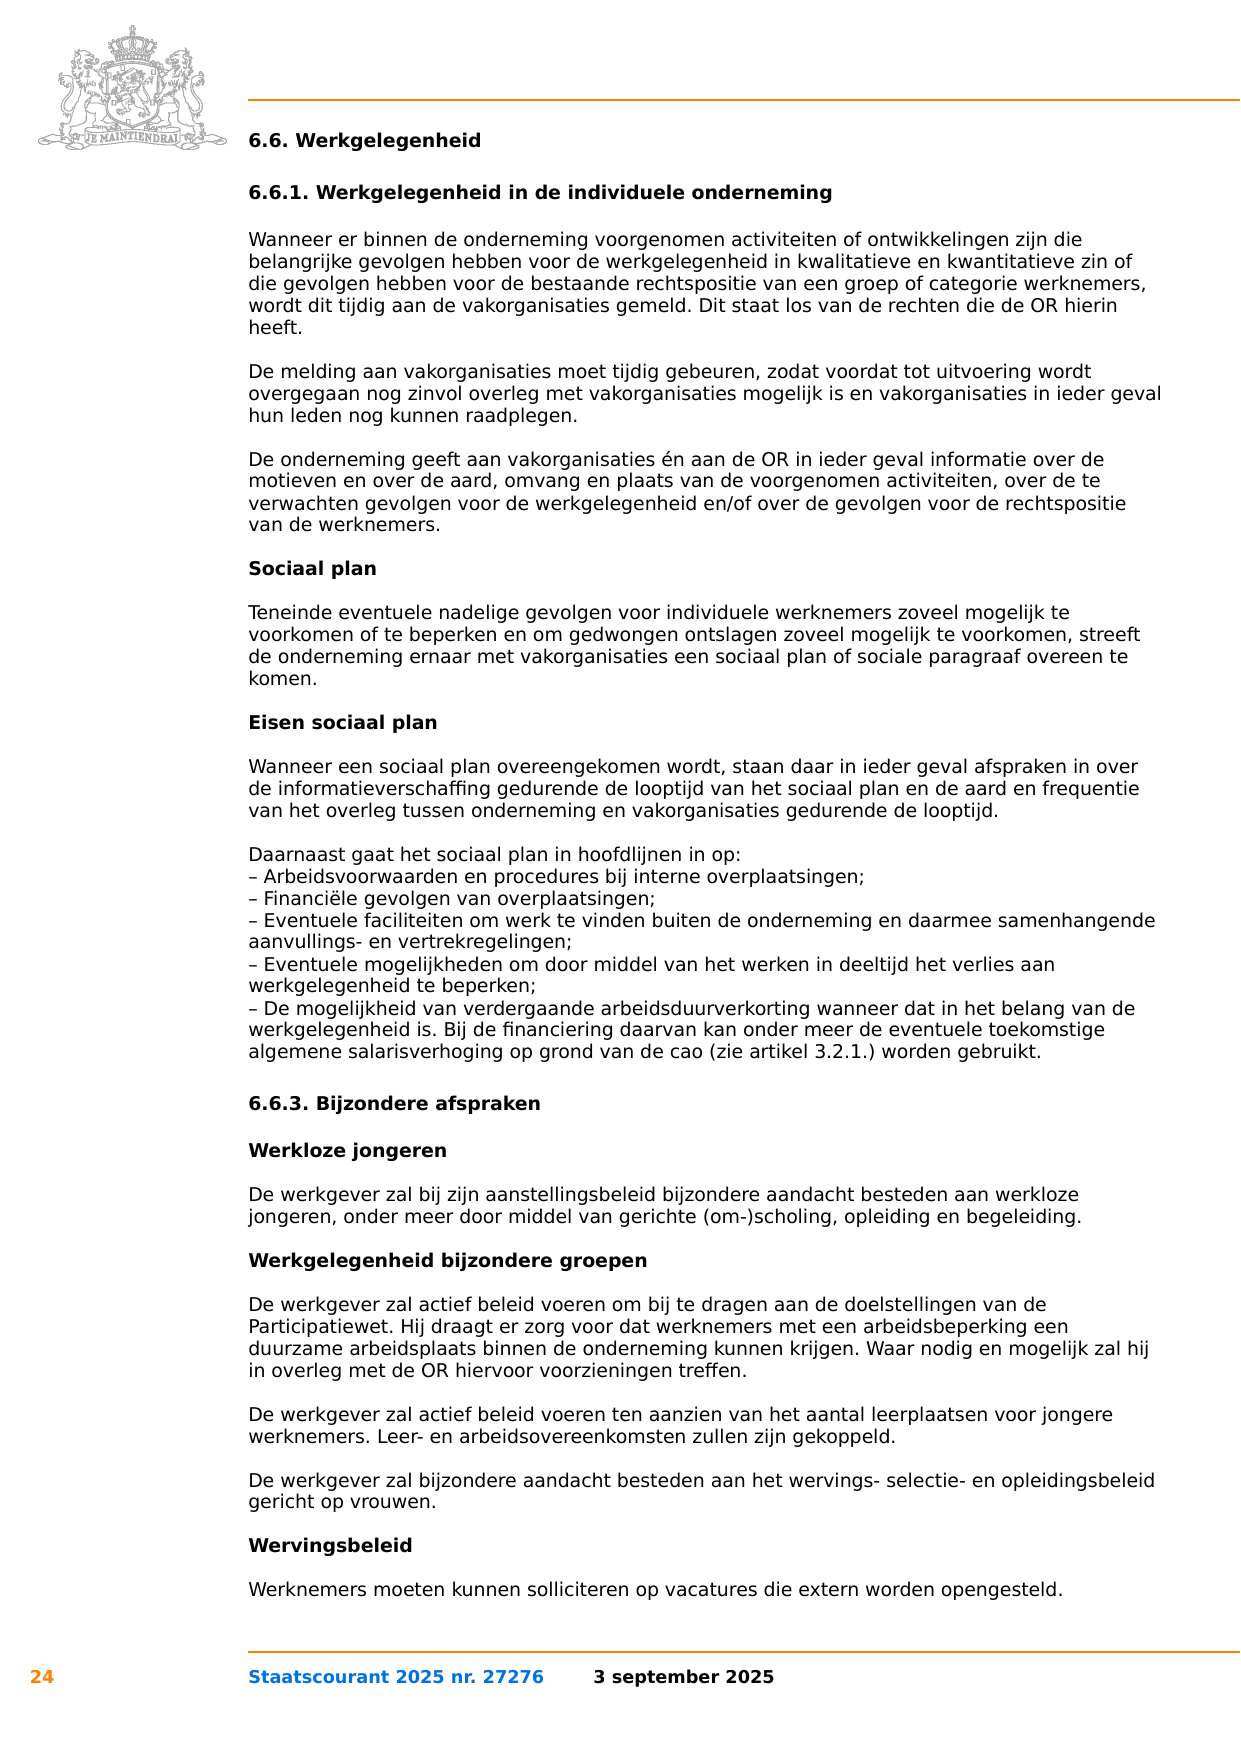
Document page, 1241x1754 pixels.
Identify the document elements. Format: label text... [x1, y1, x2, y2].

text De melding aan vakorganisaties moet tijdig gebeuren, zodat voordat tot uitvoering wordt overgegaan nog zinvol overleg met vakorganisaties mogelijk is en vakorganisaties in ieder geval hun leden nog kunnen raadplegen. [248, 361, 1163, 427]
text De onderneming geeft aan vakorganisaties én aan de OR in ieder geval informatie over de motieven en over de aard, omvang en plaats van de voorgenomen activiteiten, over de te verwachten gevolgen voor de werkgelegenheid en/of over de gevolgen voor de rechtspositie van de werknemers. [248, 448, 1163, 536]
subtitle Sociaal plan [248, 558, 1163, 580]
text Teneinde eventuele nadelige gevolgen voor individuele werknemers zoveel mogelijk te voorkomen of te beperken en om gedwongen ontslagen zoveel mogelijk te voorkomen, streeft de onderneming ernaar met vakorganisaties een sociaal plan of sociale paragraaf overeen te komen. [248, 602, 1163, 690]
text – De mogelijkheid van verdergaande arbeidsduurverkorting wanneer dat in het belang van de werkgelegenheid is. Bij de financiering daarvan kan onder meer de eventuele toekomstige algemene salarisverhoging op grond van de cao (zie artikel 3.2.1.) worden gebruikt. [248, 997, 1163, 1063]
text Wanneer er binnen de onderneming voorgenomen activiteiten of ontwikkelingen zijn die belangrijke gevolgen hebben voor de werkgelegenheid in kwalitatieve en kwantitatieve zin of die gevolgen hebben voor de bestaande rechtspositie van een groep of categorie werknemers, wordt dit tijdig aan de vakorganisaties gemeld. Dit staat los van de rechten die de OR hierin heeft. [248, 229, 1163, 339]
subtitle Werkgelegenheid bijzondere groepen [248, 1250, 1163, 1272]
subtitle 6.6.3. Bijzondere afspraken [248, 1093, 1163, 1115]
subtitle Werkloze jongeren [248, 1140, 1163, 1162]
subtitle 6.6. Werkgelegenheid [248, 130, 1163, 152]
text – Eventuele mogelijkheden om door middel van het werken in deeltijd het verlies aan werkgelegenheid te beperken; [248, 953, 1163, 997]
text Werknemers moeten kunnen solliciteren op vacatures die extern worden opengesteld. [248, 1579, 1163, 1601]
text – Eventuele faciliteiten om werk te vinden buiten de onderneming en daarmee samenhangende aanvullings- en vertrekregelingen; [248, 909, 1163, 953]
text De werkgever zal bij zijn aanstellingsbeleid bijzondere aandacht besteden aan werkloze jongeren, onder meer door middel van gerichte (om-)scholing, opleiding en begeleiding. [248, 1184, 1163, 1228]
text Daarnaast gaat het sociaal plan in hoofdlijnen in op: [248, 843, 1163, 866]
text De werkgever zal bijzondere aandacht besteden aan het wervings- selectie- en opleidingsbeleid gericht op vrouwen. [248, 1469, 1163, 1513]
text De werkgever zal actief beleid voeren om bij te dragen aan de doelstellingen van de Participatiewet. Hij draagt er zorg voor dat werknemers met een arbeidsbeperking een duurzame arbeidsplaats binnen de onderneming kunnen krijgen. Waar nodig en mogelijk zal hij in overleg met de OR hiervoor voorzieningen treffen. [248, 1294, 1163, 1382]
text – Arbeidsvoorwaarden en procedures bij interne overplaatsingen; [248, 866, 1163, 887]
text – Financiële gevolgen van overplaatsingen; [248, 887, 1163, 909]
text Wanneer een sociaal plan overeengekomen wordt, staan daar in ieder geval afspraken in over de informatieverschaffing gedurende de looptijd van het sociaal plan en de aard en frequentie van het overleg tussen onderneming en vakorganisaties gedurende de looptijd. [248, 756, 1163, 822]
subtitle 6.6.1. Werkgelegenheid in de individuele onderneming [248, 182, 1163, 204]
picture [38, 25, 227, 150]
subtitle Eisen sociaal plan [248, 712, 1163, 734]
subtitle Wervingsbeleid [248, 1535, 1163, 1557]
text De werkgever zal actief beleid voeren ten aanzien van het aantal leerplaatsen voor jongere werknemers. Leer- en arbeidsovereenkomsten zullen zijn gekoppeld. [248, 1404, 1163, 1448]
